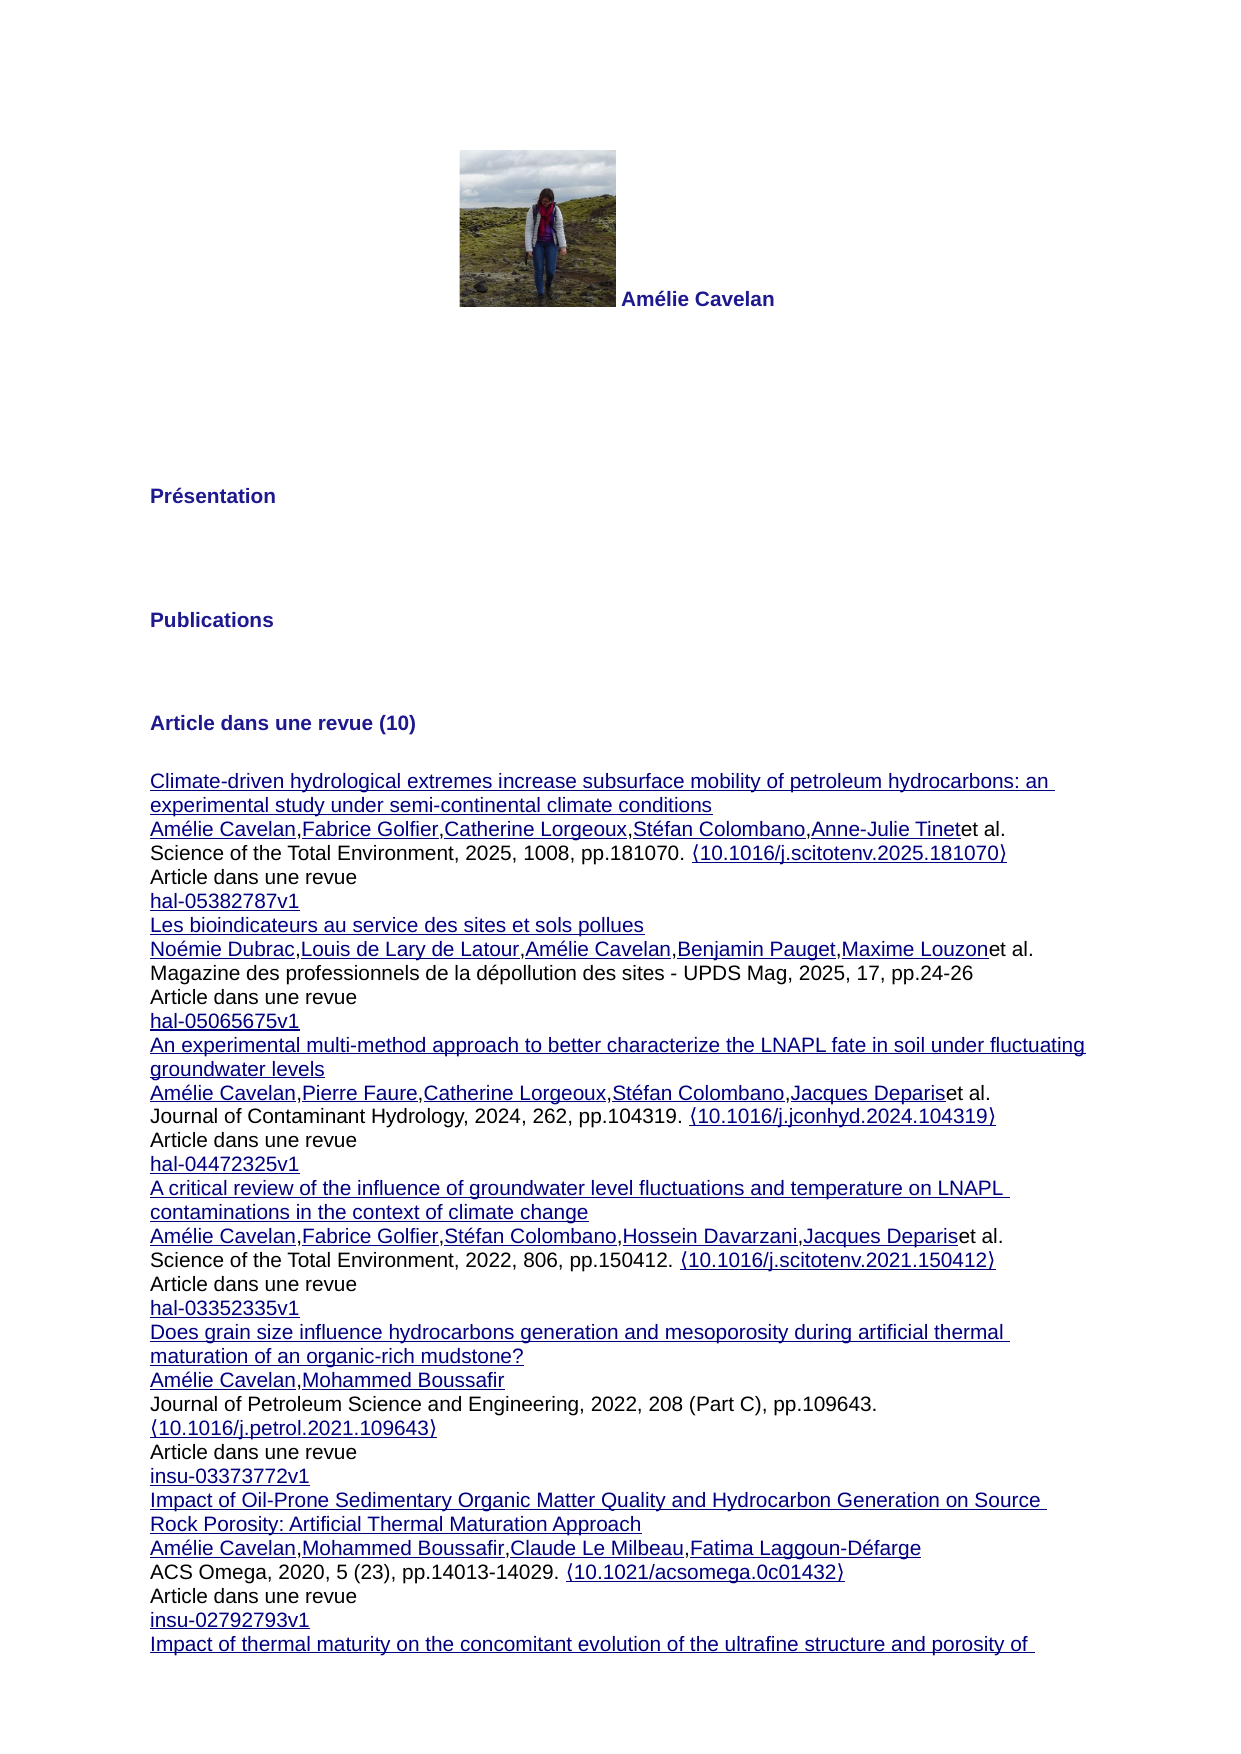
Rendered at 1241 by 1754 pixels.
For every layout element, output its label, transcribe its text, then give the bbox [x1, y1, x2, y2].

subtitle Article dans une revue (10) [150, 711, 1090, 734]
subtitle Présentation [150, 483, 1090, 507]
table_cell Impact of thermal maturity on the concomitant evolution of the ultrafine structure and porosity of [150, 1631, 1090, 1655]
table_cell Does grain size influence hydrocarbons generation and mesoporosity during artificial thermal maturation of an organic-rich mudstone? Amélie Cavelan,Mohammed Boussafir Journal of Petroleum Science and Engineering, 2022, 208 (Part C), pp.109643. ⟨10.1016/j.petrol.2021.109643⟩ Article dans une revue insu-03373772v1 [150, 1320, 1090, 1488]
table_cell Les bioindicateurs au service des sites et sols pollues Noémie Dubrac,Louis de Lary de Latour,Amélie Cavelan,Benjamin Pauget,Maxime Louzonet al. Magazine des professionnels de la dépollution des sites - UPDS Mag, 2025, 17, pp.24-26 Article dans une revue hal-05065675v1 [150, 913, 1090, 1032]
table_cell Impact of Oil-Prone Sedimentary Organic Matter Quality and Hydrocarbon Generation on Source Rock Porosity: Artificial Thermal Maturation Approach Amélie Cavelan,Mohammed Boussafir,Claude Le Milbeau,Fatima Laggoun-Défarge ACS Omega, 2020, 5 (23), pp.14013-14029. ⟨10.1021/acsomega.0c01432⟩ Article dans une revue insu-02792793v1 [150, 1488, 1090, 1631]
table_cell A critical review of the influence of groundwater level fluctuations and temperature on LNAPL contaminations in the context of climate change Amélie Cavelan,Fabrice Golfier,Stéfan Colombano,Hossein Davarzani,Jacques Depariset al. Science of the Total Environment, 2022, 806, pp.150412. ⟨10.1016/j.scitotenv.2021.150412⟩ Article dans une revue hal-03352335v1 [150, 1176, 1090, 1320]
subtitle Amélie Cavelan [150, 150, 1090, 311]
table_cell An experimental multi-method approach to better characterize the LNAPL fate in soil under fluctuating groundwater levels Amélie Cavelan,Pierre Faure,Catherine Lorgeoux,Stéfan Colombano,Jacques Depariset al. Journal of Contaminant Hydrology, 2024, 262, pp.104319. ⟨10.1016/j.jconhyd.2024.104319⟩ Article dans une revue hal-04472325v1 [150, 1033, 1090, 1176]
table_header Climate-driven hydrological extremes increase subsurface mobility of petroleum hydrocarbons: an experimental study under semi-continental climate conditions Amélie Cavelan,Fabrice Golfier,Catherine Lorgeoux,Stéfan Colombano,Anne-Julie Tinetet al. Science of the Total Environment, 2025, 1008, pp.181070. ⟨10.1016/j.scitotenv.2025.181070⟩ Article dans une revue hal-05382787v1 [150, 769, 1090, 913]
picture [459, 150, 616, 307]
subtitle Publications [150, 607, 1090, 631]
